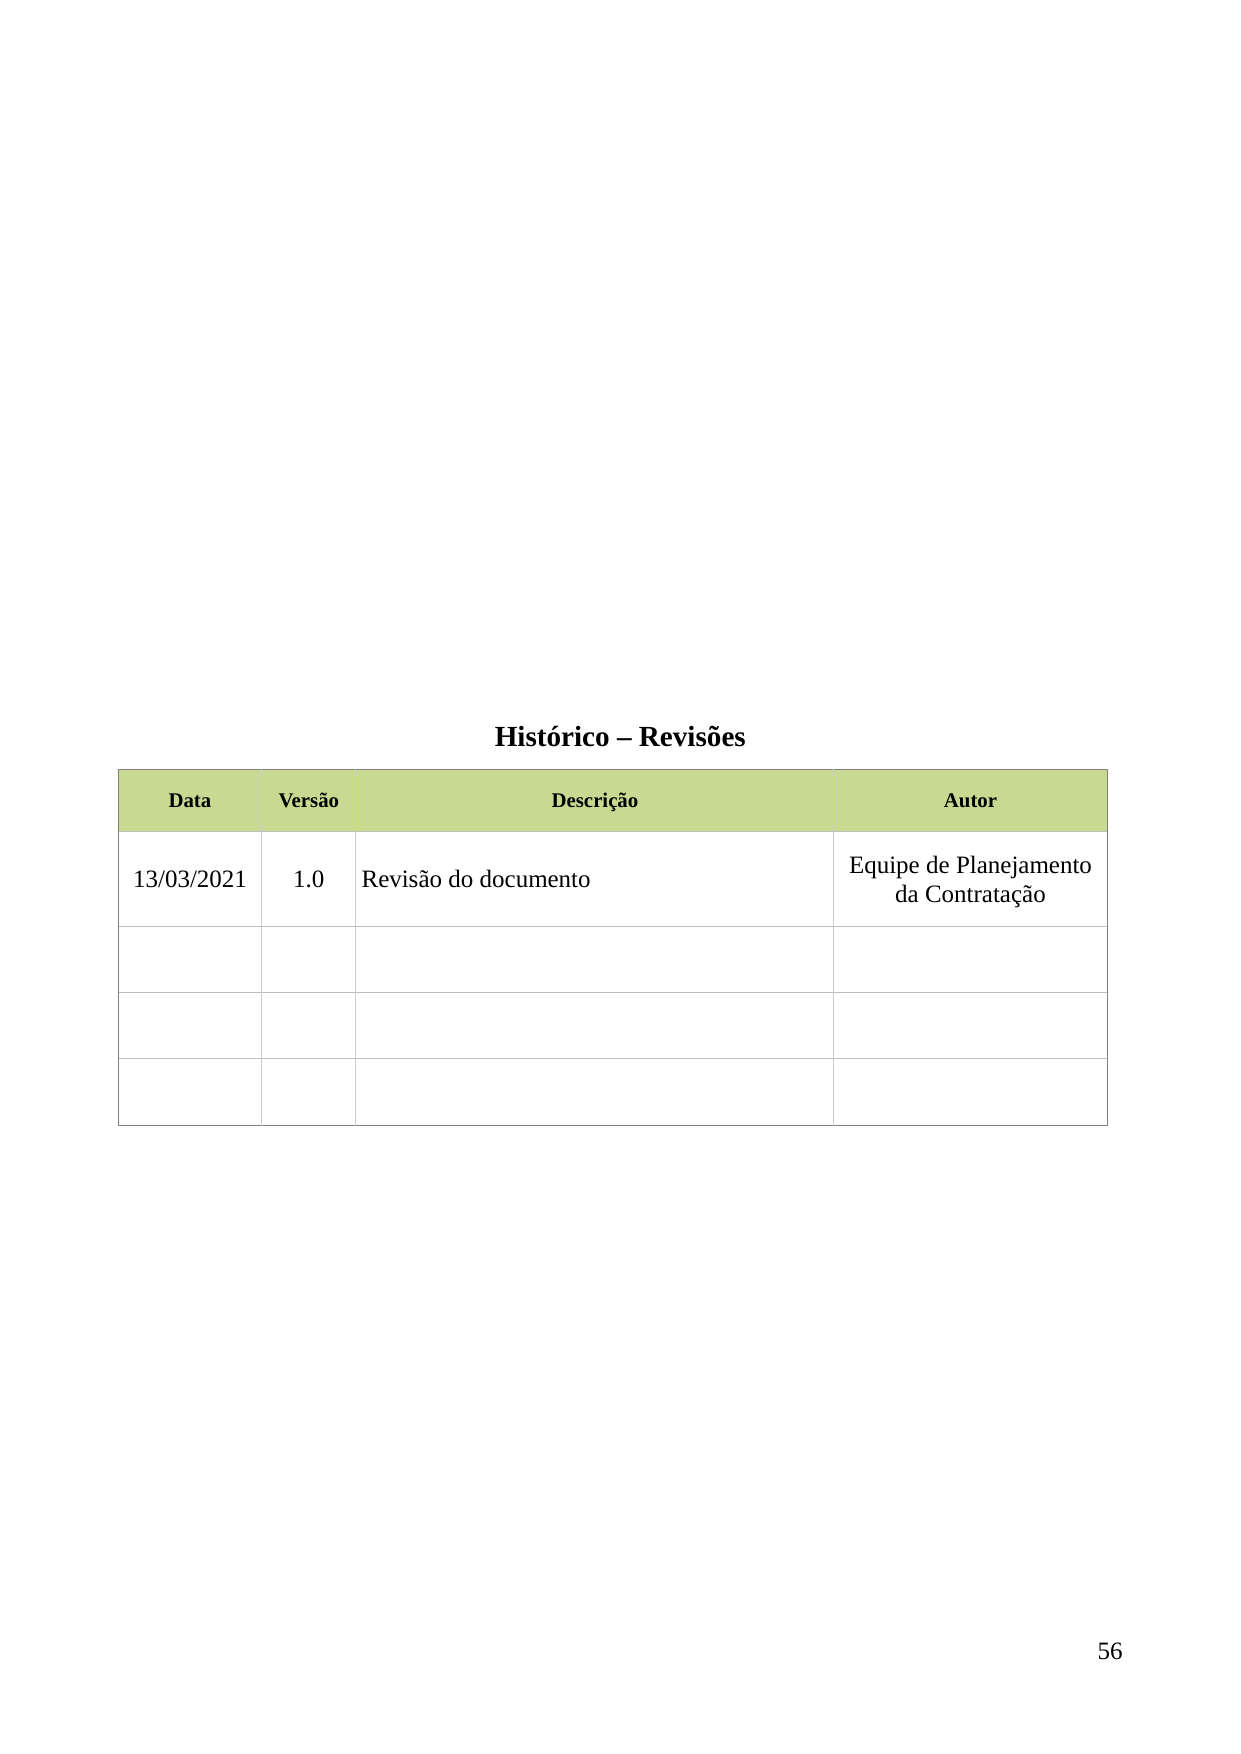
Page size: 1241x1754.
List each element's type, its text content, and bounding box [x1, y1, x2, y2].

table_cell 13/03/2021 [119, 832, 261, 926]
table_cell [119, 993, 261, 1058]
table_cell [834, 1059, 1107, 1124]
table_cell 1.0 [262, 832, 355, 926]
table_header Versão [262, 770, 355, 831]
table_cell [834, 993, 1107, 1058]
table_cell [834, 927, 1107, 992]
table_header Autor [834, 770, 1107, 831]
table_header Data [119, 770, 261, 831]
table_cell [356, 927, 833, 992]
text Histórico – Revisões [118, 719, 1122, 752]
table_cell [356, 1059, 833, 1124]
table_cell [119, 1059, 261, 1124]
table_cell [262, 1059, 355, 1124]
table_cell [262, 993, 355, 1058]
table_cell [119, 927, 261, 992]
table_cell [356, 993, 833, 1058]
table_header Descrição [356, 770, 833, 831]
table_cell [262, 927, 355, 992]
table_cell Revisão do documento [356, 832, 833, 926]
table_cell Equipe de Planejamento da Contratação [834, 832, 1107, 926]
